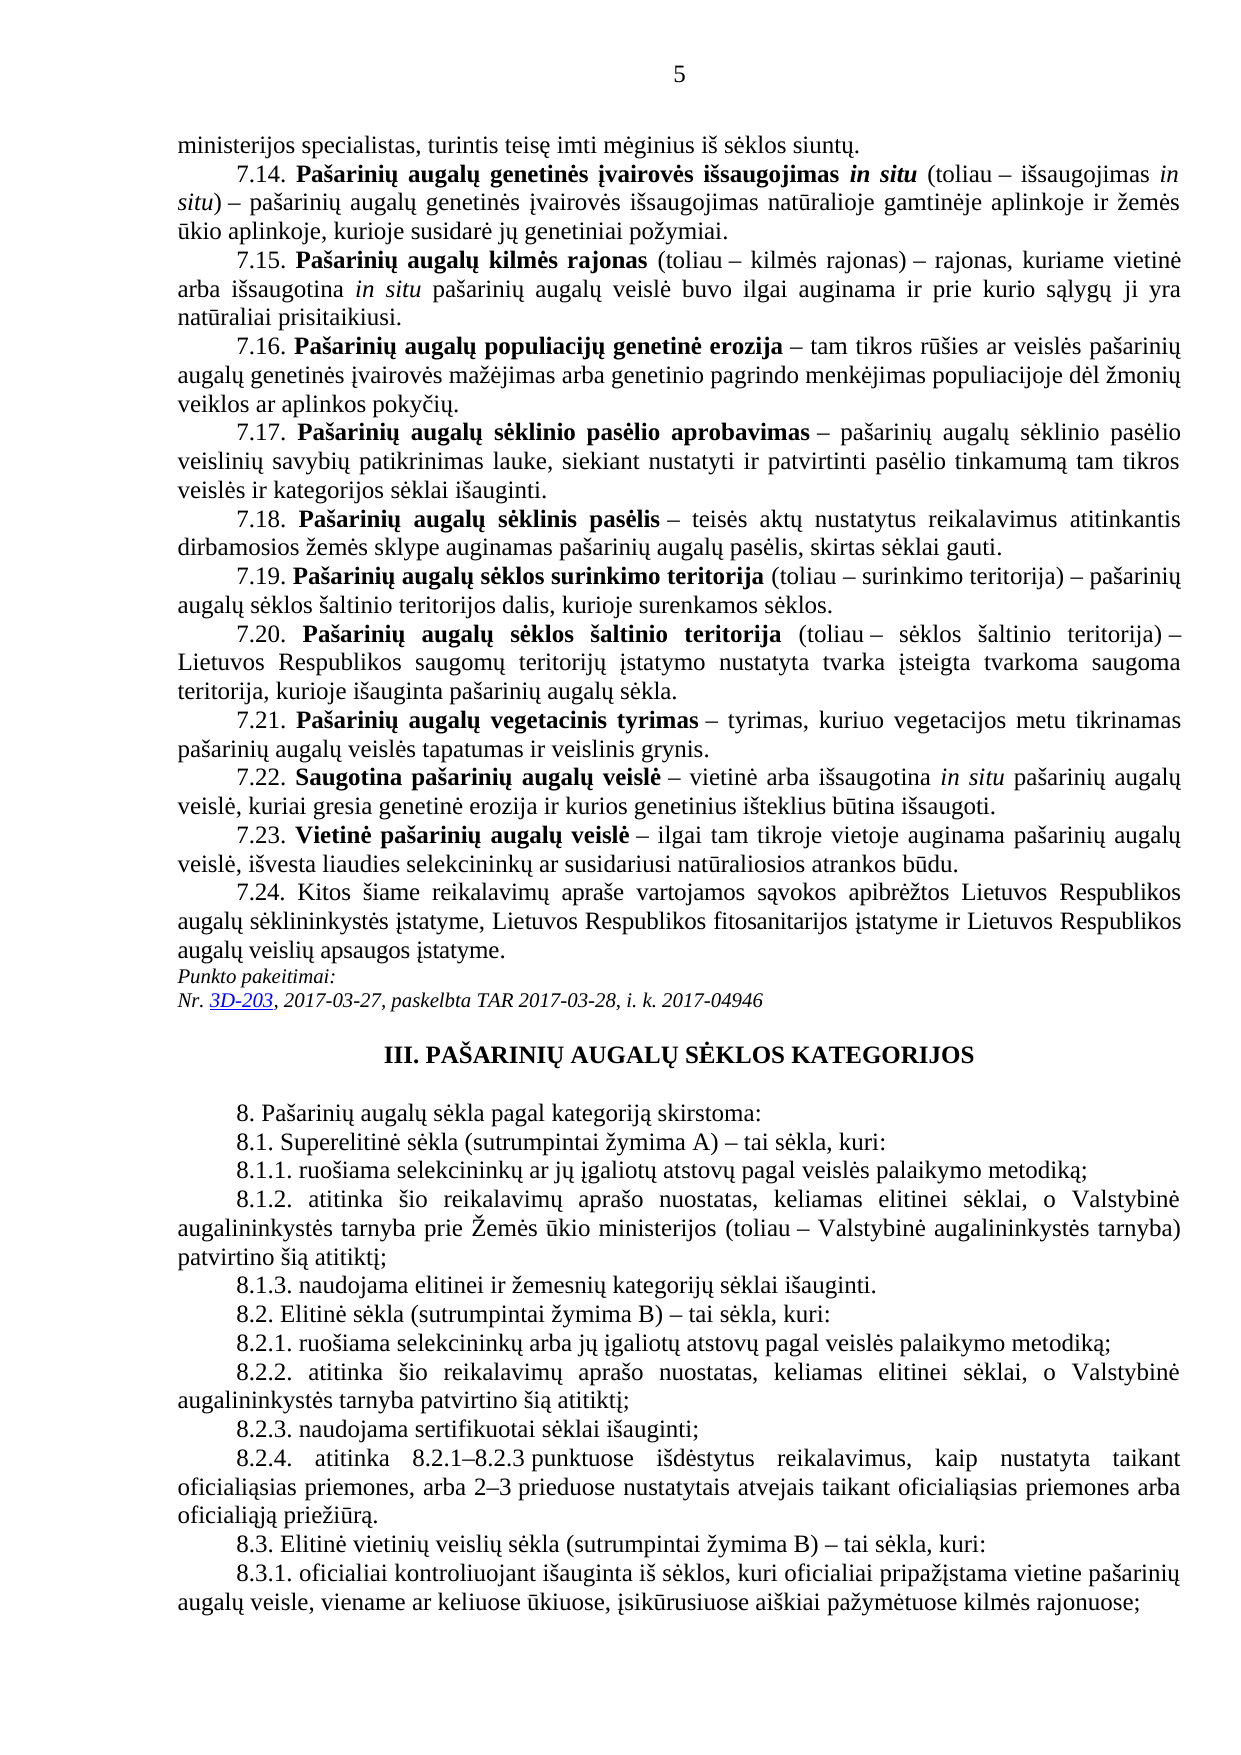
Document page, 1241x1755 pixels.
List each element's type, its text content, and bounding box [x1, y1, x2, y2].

text 7.17. Pašarinių augalų sėklinio pasėlio aprobavimas – pašarinių augalų sėklinio pasėlio veislinių savybių patikrinimas lauke, siekiant nustatyti ir patvirtinti pasėlio tinkamumą tam tikros veislės ir kategorijos sėklai išauginti. [177, 417, 1181, 504]
text Nr. 3D-203, 2017-03-27, paskelbta TAR 2017-03-28, i. k. 2017-04946 [177, 988, 1181, 1012]
text 7.24. Kitos šiame reikalavimų apraše vartojamos sąvokos apibrėžtos Lietuvos Respublikos augalų sėklininkystės įstatyme, Lietuvos Respublikos fitosanitarijos įstatyme ir Lietuvos Respublikos augalų veislių apsaugos įstatyme. [177, 877, 1181, 964]
text 8. Pašarinių augalų sėkla pagal kategoriją skirstoma: [177, 1098, 1181, 1127]
text ministerijos specialistas, turintis teisę imti mėginius iš sėklos siuntų. [177, 130, 1181, 159]
text 8.3. Elitinė vietinių veislių sėkla (sutrumpintai žymima B) – tai sėkla, kuri: [177, 1529, 1181, 1558]
text 8.2.3. naudojama sertifikuotai sėklai išauginti; [177, 1414, 1181, 1443]
text 7.21. Pašarinių augalų vegetacinis tyrimas – tyrimas, kuriuo vegetacijos metu tikrinamas pašarinių augalų veislės tapatumas ir veislinis grynis. [177, 705, 1181, 762]
text 7.18. Pašarinių augalų sėklinis pasėlis – teisės aktų nustatytus reikalavimus atitinkantis dirbamosios žemės sklype auginamas pašarinių augalų pasėlis, skirtas sėklai gauti. [177, 504, 1181, 561]
text 7.20. Pašarinių augalų sėklos šaltinio teritorija (toliau – sėklos šaltinio teritorija) – Lietuvos Respublikos saugomų teritorijų įstatymo nustatyta tvarka įsteigta tvarkoma saugoma teritorija, kurioje išauginta pašarinių augalų sėkla. [177, 619, 1181, 705]
text 8.1. Superelitinė sėkla (sutrumpintai žymima A) – tai sėkla, kuri: [177, 1127, 1181, 1156]
text 7.23. Vietinė pašarinių augalų veislė – ilgai tam tikroje vietoje auginama pašarinių augalų veislė, išvesta liaudies selekcininkų ar susidariusi natūraliosios atrankos būdu. [177, 820, 1181, 877]
text 8.1.2. atitinka šio reikalavimų aprašo nuostatas, keliamas elitinei sėklai, o Valstybinė augalininkystės tarnyba prie Žemės ūkio ministerijos (toliau – Valstybinė augalininkystės tarnyba) patvirtino šią atitiktį; [177, 1184, 1181, 1271]
text 8.2.2. atitinka šio reikalavimų aprašo nuostatas, keliamas elitinei sėklai, o Valstybinė augalininkystės tarnyba patvirtino šią atitiktį; [177, 1357, 1181, 1414]
text 8.2.4. atitinka 8.2.1–8.2.3 punktuose išdėstytus reikalavimus, kaip nustatyta taikant oficialiąsias priemones, arba 2–3 prieduose nustatytais atvejais taikant oficialiąsias priemones arba oficialiąją priežiūrą. [177, 1443, 1181, 1529]
text 7.14. Pašarinių augalų genetinės įvairovės išsaugojimas in situ (toliau – išsaugojimas in situ) – pašarinių augalų genetinės įvairovės išsaugojimas natūralioje gamtinėje aplinkoje ir žemės ūkio aplinkoje, kurioje susidarė jų genetiniai požymiai. [177, 159, 1181, 245]
text 7.22. Saugotina pašarinių augalų veislė – vietinė arba išsaugotina in situ pašarinių augalų veislė, kuriai gresia genetinė erozija ir kurios genetinius išteklius būtina išsaugoti. [177, 762, 1181, 820]
text 7.15. Pašarinių augalų kilmės rajonas (toliau – kilmės rajonas) – rajonas, kuriame vietinė arba išsaugotina in situ pašarinių augalų veislė buvo ilgai auginama ir prie kurio sąlygų ji yra natūraliai prisitaikiusi. [177, 245, 1181, 331]
text 8.3.1. oficialiai kontroliuojant išauginta iš sėklos, kuri oficialiai pripažįstama vietine pašarinių augalų veisle, viename ar keliuose ūkiuose, įsikūrusiuose aiškiai pažymėtuose kilmės rajonuose; [177, 1558, 1181, 1616]
text 8.1.1. ruošiama selekcininkų ar jų įgaliotų atstovų pagal veislės palaikymo metodiką; [177, 1156, 1181, 1184]
text Punkto pakeitimai: [177, 964, 1181, 988]
text 7.19. Pašarinių augalų sėklos surinkimo teritorija (toliau – surinkimo teritorija) – pašarinių augalų sėklos šaltinio teritorijos dalis, kurioje surenkamos sėklos. [177, 561, 1181, 619]
text 8.2.1. ruošiama selekcininkų arba jų įgaliotų atstovų pagal veislės palaikymo metodiką; [177, 1328, 1181, 1357]
text 8.2. Elitinė sėkla (sutrumpintai žymima B) – tai sėkla, kuri: [177, 1299, 1181, 1328]
text 7.16. Pašarinių augalų populiacijų genetinė erozija – tam tikros rūšies ar veislės pašarinių augalų genetinės įvairovės mažėjimas arba genetinio pagrindo menkėjimas populiacijoje dėl žmonių veiklos ar aplinkos pokyčių. [177, 331, 1181, 417]
text III. PAŠARINIŲ AUGALŲ SĖKLOS KATEGORIJOS [177, 1041, 1181, 1069]
text 8.1.3. naudojama elitinei ir žemesnių kategorijų sėklai išauginti. [177, 1271, 1181, 1299]
